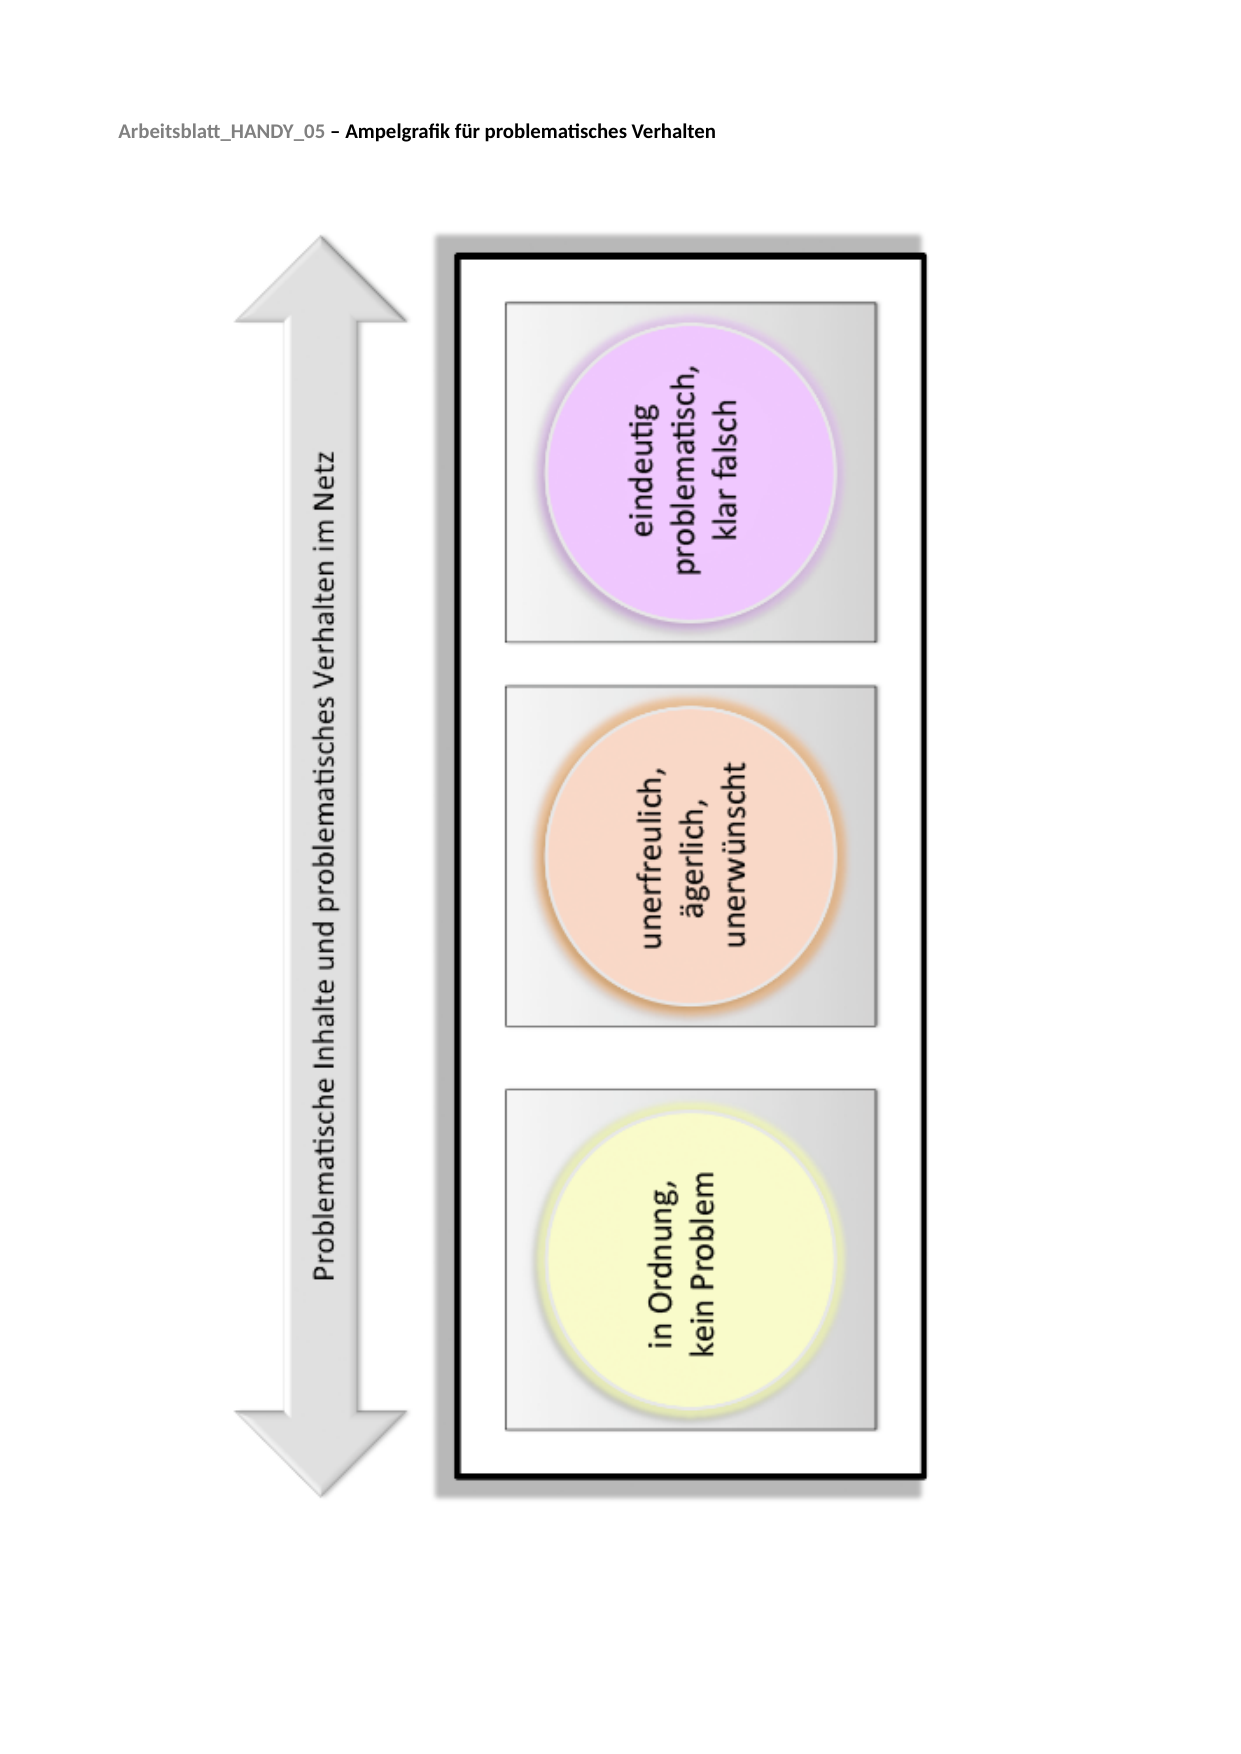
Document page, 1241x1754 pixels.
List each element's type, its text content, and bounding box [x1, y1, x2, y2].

subtitle Arbeitsblatt_HANDY_05 – Ampelgrafik für problematisches Verhalten [118, 118, 1122, 143]
picture [201, 211, 969, 1521]
